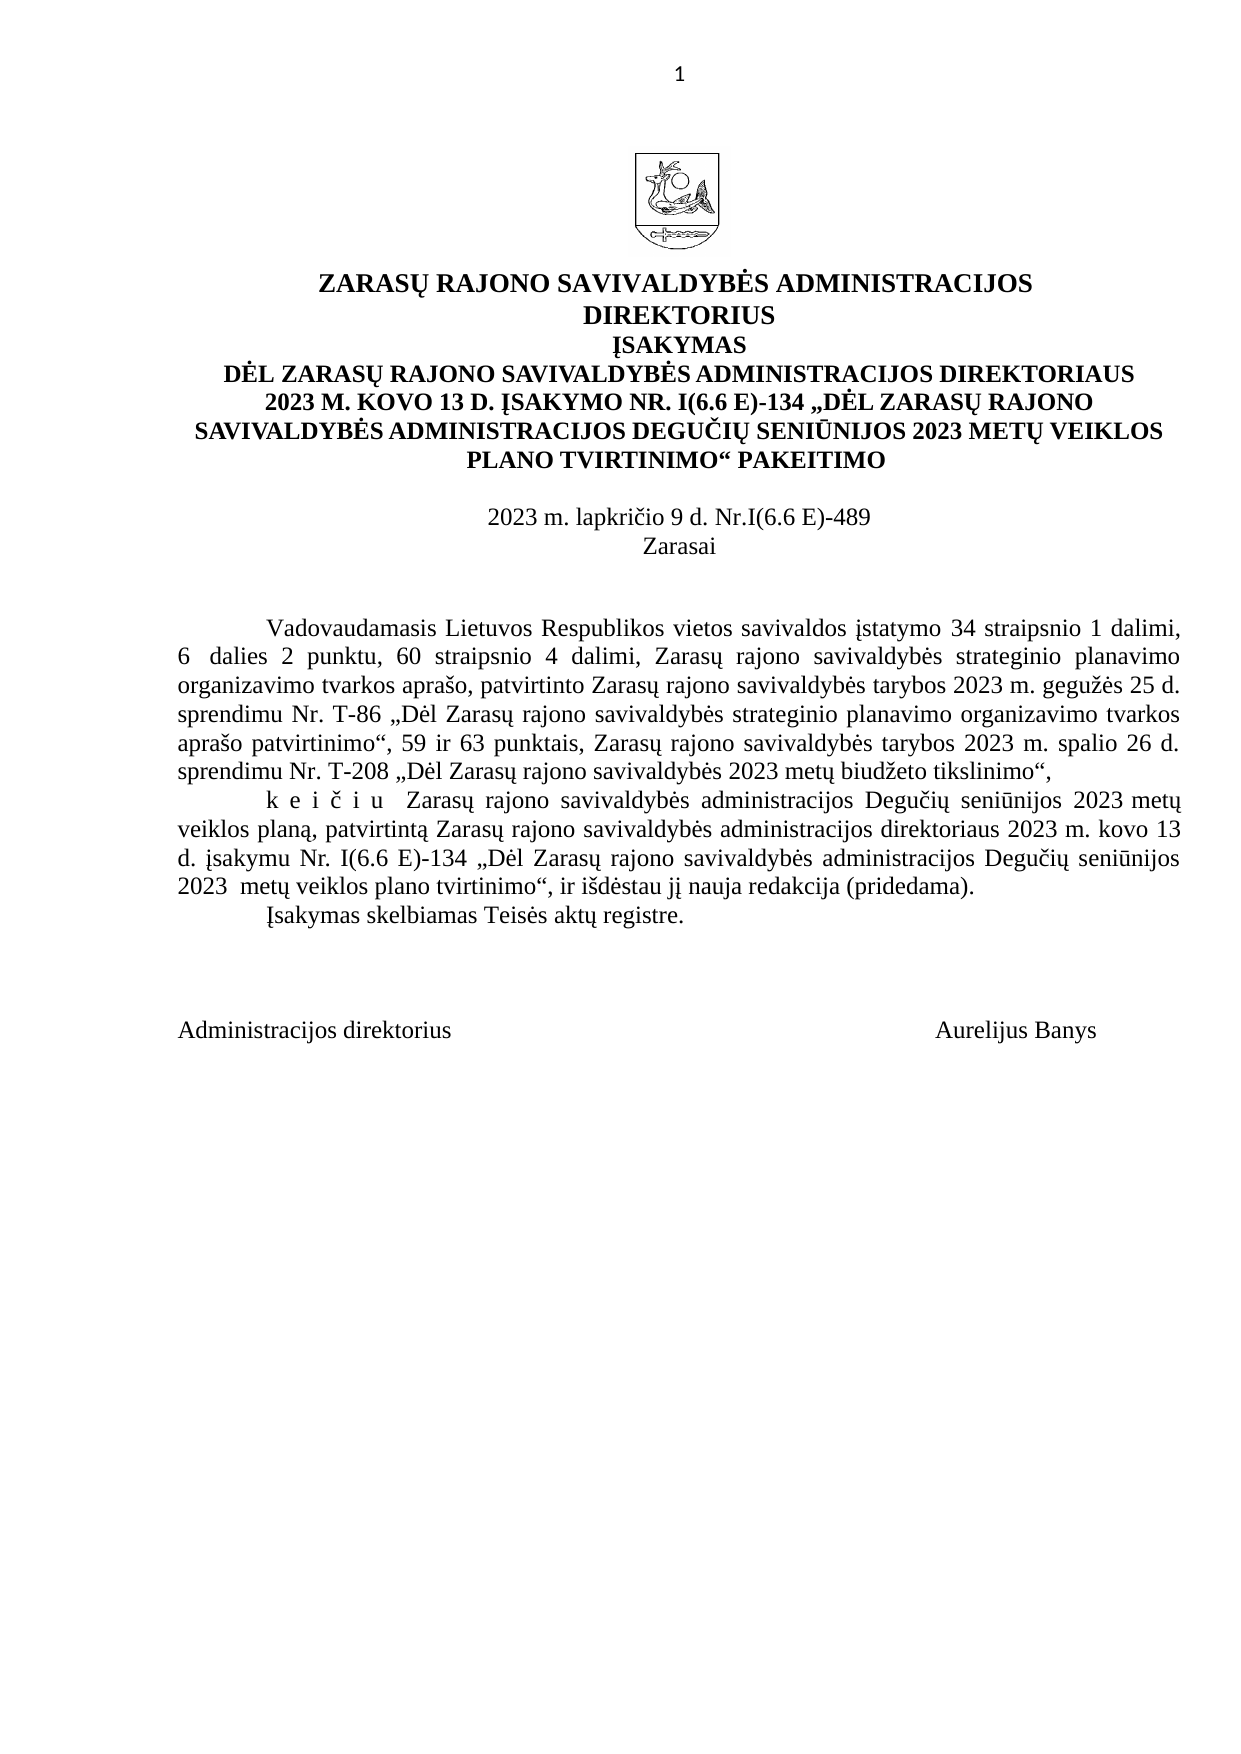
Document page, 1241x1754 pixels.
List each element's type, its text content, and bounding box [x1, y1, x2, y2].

subtitle ZARASŲ RAJONO SAVIVALDYBĖs ADMINISTRACIJOS [177, 268, 1181, 299]
text 2023 m. lapkričio 9 d. Nr. I(6.6 E)-489 [177, 502, 1181, 531]
text Įsakymas skelbiamas Teisės aktų registre. [177, 900, 1181, 929]
text Vadovaudamasis Lietuvos Respublikos vietos savivaldos įstatymo 34 straipsnio 1 dalimi, 6 dalies 2 punktu, 60 straipsnio 4 dalimi, Zarasų rajono savivaldybės strateginio planavimo organizavimo tvarkos aprašo, patvirtinto Zarasų rajono savivaldybės tarybos 2023 m. gegužės 25 d. sprendimu Nr. T-86 „Dėl Zarasų rajono savivaldybės strateginio planavimo organizavimo tvarkos aprašo patvirtinimo“, 59 ir 63 punktais, Zarasų rajono savivaldybės tarybos 2023 m. spalio 26 d. sprendimu Nr. T-208 „Dėl Zarasų rajono savivaldybės 2023 metų biudžeto tikslinimo“, [177, 613, 1181, 785]
text DIREKTORIUS [177, 299, 1181, 330]
text DĖL ZARASŲ RAJONO SAVIVALDYBĖS ADMINISTRACIJOS DIREKTORIAUS 2023 M. KOVO 13 D. ĮSAKYMO NR. I(6.6 E)-134 „DĖL ZARASŲ RAJONO SAVIVALDYBĖS ADMINISTRACIJOS DEGUČIŲ SENIŪNIJOS 2023 METŲ VEIKLOS PLANO TVIRTINIMO“ PAKEITIMO [177, 359, 1181, 474]
text ĮSAKYMAS [177, 330, 1181, 359]
text Administracijos direktorius Aurelijus Banys [177, 1015, 1181, 1044]
text Zarasai [177, 531, 1181, 560]
text k e i č i u Zarasų rajono savivaldybės administracijos Degučių seniūnijos 2023 metų veiklos planą, patvirtintą Zarasų rajono savivaldybės administracijos direktoriaus 2023 m. kovo 13 d. įsakymu Nr. I(6.6 E)-134 „Dėl Zarasų rajono savivaldybės administracijos Degučių seniūnijos 2023 metų veiklos plano tvirtinimo“, ir išdėstau jį nauja redakcija (pridedama). [177, 785, 1181, 900]
